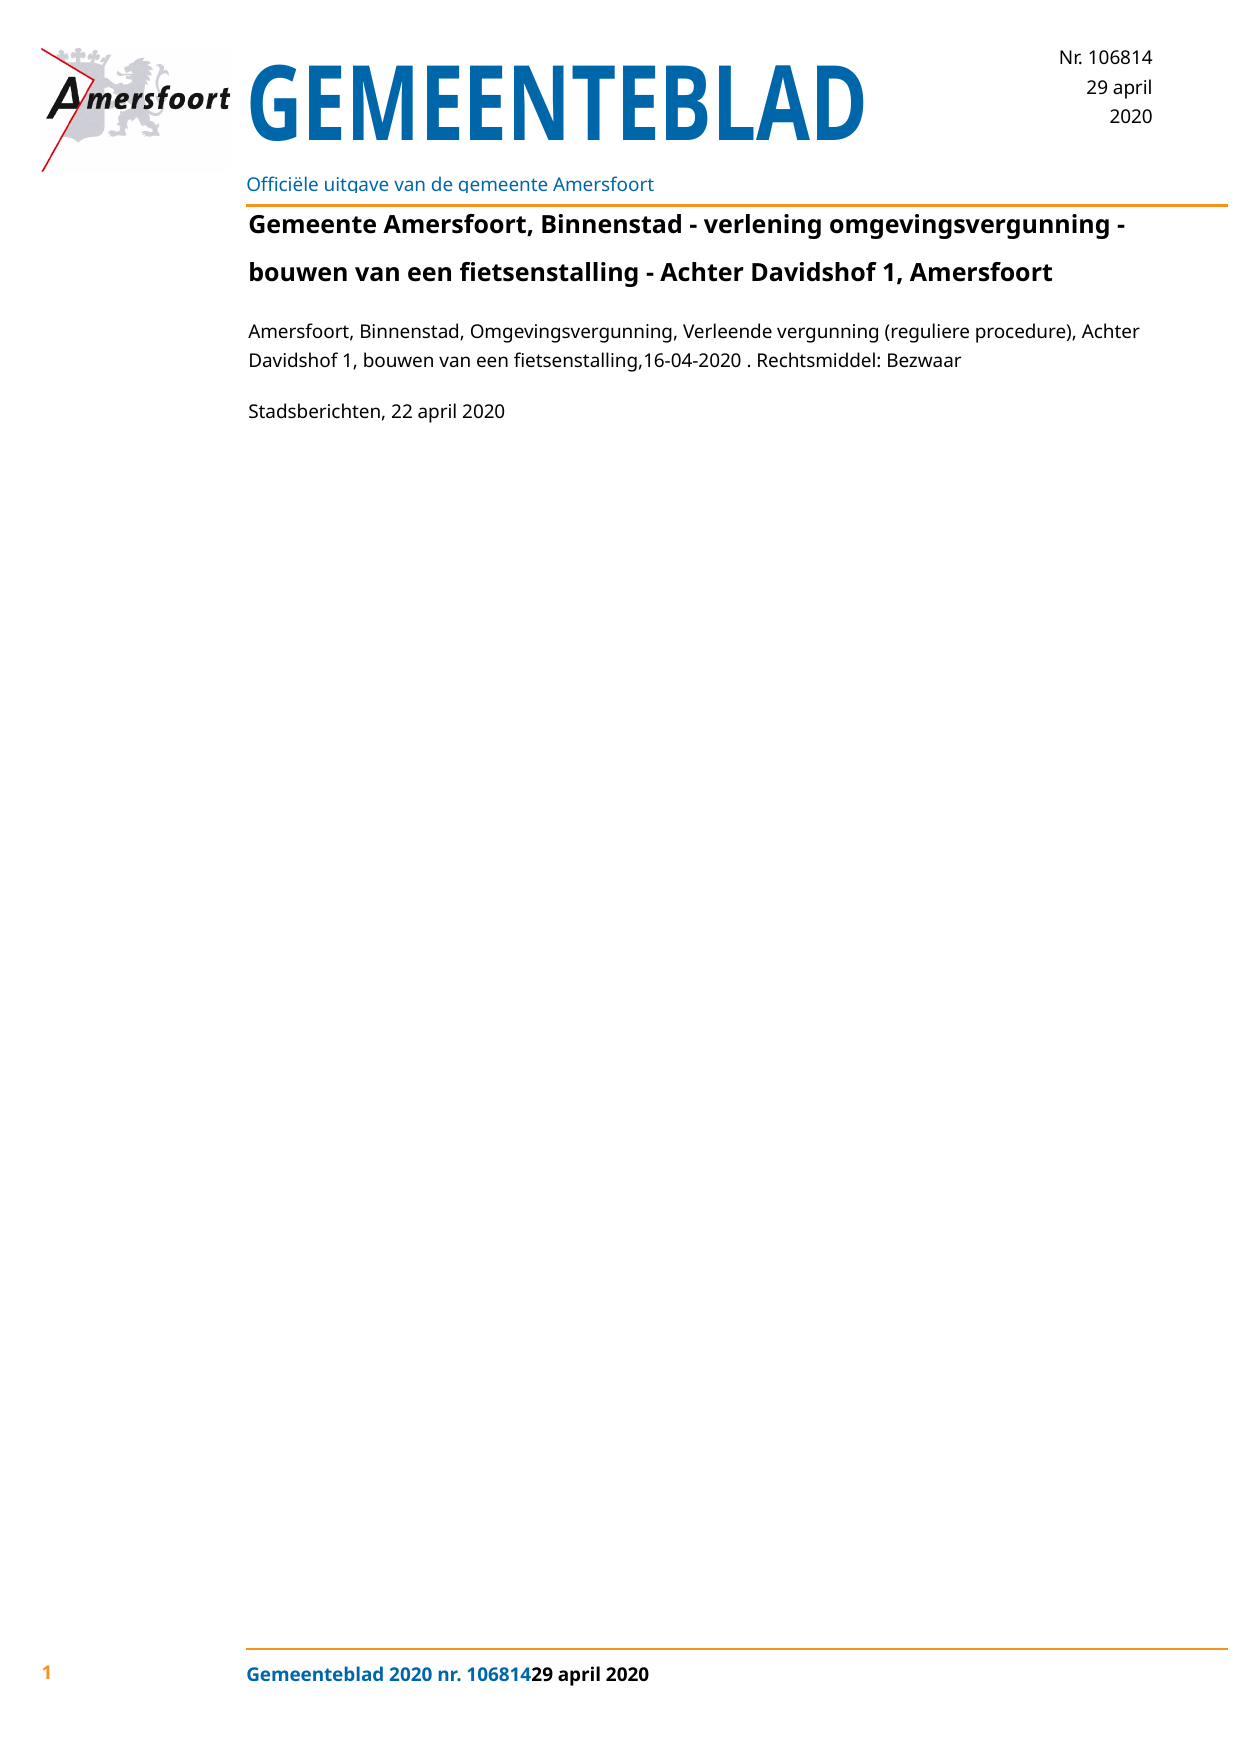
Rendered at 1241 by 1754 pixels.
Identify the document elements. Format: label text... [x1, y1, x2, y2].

text Gemeente Amersfoort, Binnenstad - verlening omgevingsvergunning - bouwen van een fietsenstalling - Achter Davidshof 1, Amersfoort [248, 207, 1152, 288]
text Amersfoort, Binnenstad, Omgevingsvergunning, Verleende vergunning (reguliere procedure), Achter Davidshof 1, bouwen van een fietsenstalling,16-04-2020 . Rechtsmiddel: Bezwaar [248, 318, 1152, 373]
text Stadsberichten, 22 april 2020 [248, 398, 1152, 424]
picture [41, 47, 231, 172]
